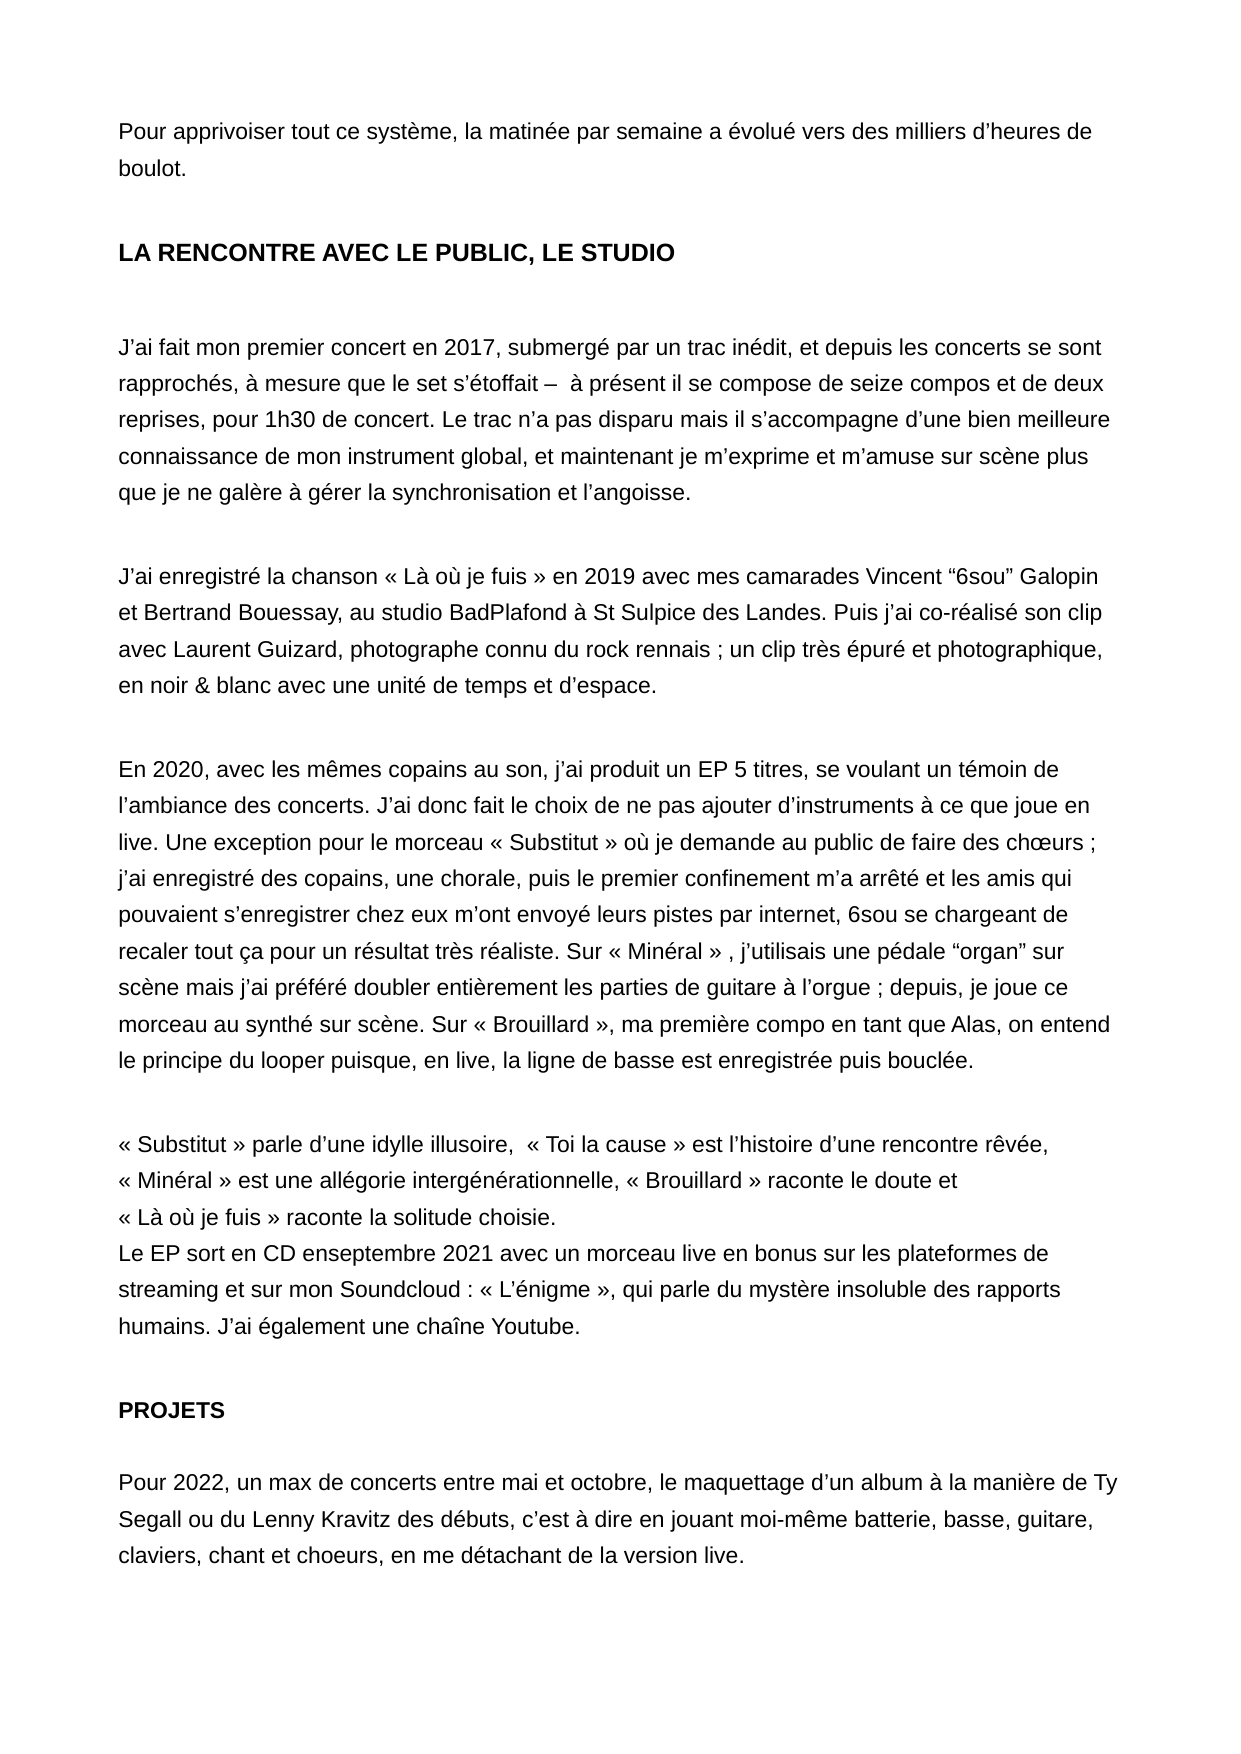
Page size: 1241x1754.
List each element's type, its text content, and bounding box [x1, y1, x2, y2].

text Pour apprivoiser tout ce système, la matinée par semaine a évolué vers des milliers d’heures de boulot. [118, 118, 1122, 181]
text « Minéral » est une allégorie intergénérationnelle, « Brouillard » raconte le doute et [118, 1167, 1122, 1193]
text J’ai fait mon premier concert en 2017, submergé par un trac inédit, et depuis les concerts se sont rapprochés, à mesure que le set s’étoffait – à présent il se compose de seize compos et de deux reprises, pour 1h30 de concert. Le trac n’a pas disparu mais il s’accompagne d’une bien meilleure connaissance de mon instrument global, et maintenant je m’exprime et m’amuse sur scène plus que je ne galère à gérer la synchronisation et l’angoisse. [118, 334, 1122, 505]
text Pour 2022, un max de concerts entre mai et octobre, le maquettage d’un album à la manière de Ty Segall ou du Lenny Kravitz des débuts, c’est à dire en jouant moi-même batterie, basse, guitare, claviers, chant et choeurs, en me détachant de la version live. [118, 1469, 1122, 1568]
text En 2020, avec les mêmes copains au son, j’ai produit un EP 5 titres, se voulant un témoin de l’ambiance des concerts. J’ai donc fait le choix de ne pas ajouter d’instruments à ce que joue en live. Une exception pour le morceau « Substitut » où je demande au public de faire des chœurs ; j’ai enregistré des copains, une chorale, puis le premier confinement m’a arrêté et les amis qui pouvaient s’enregistrer chez eux m’ont envoyé leurs pistes par internet, 6sou se chargeant de recaler tout ça pour un résultat très réaliste. Sur « Minéral » , j’utilisais une pédale “organ” sur scène mais j’ai préféré doubler entièrement les parties de guitare à l’orgue ; depuis, je joue ce morceau au synthé sur scène. Sur « Brouillard », ma première compo en tant que Alas, on entend le principe du looper puisque, en live, la ligne de basse est enregistrée puis bouclée. [118, 756, 1122, 1073]
text Le EP sort en CD enseptembre 2021 avec un morceau live en bonus sur les plateformes de streaming et sur mon Soundcloud : « L’énigme », qui parle du mystère insoluble des rapports humains. J’ai également une chaîne Youtube. [118, 1240, 1122, 1339]
text J’ai enregistré la chanson « Là où je fuis » en 2019 avec mes camarades Vincent “6sou” Galopin et Bertrand Bouessay, au studio BadPlafond à St Sulpice des Landes. Puis j’ai co-réalisé son clip avec Laurent Guizard, photographe connu du rock rennais ; un clip très épuré et photographique, en noir & blanc avec une unité de temps et d’espace. [118, 563, 1122, 698]
text « Là où je fuis » raconte la solitude choisie. [118, 1203, 1122, 1230]
text PROJETS [118, 1397, 1122, 1423]
text « Substitut » parle d’une idylle illusoire, « Toi la cause » est l’histoire d’une rencontre rêvée, [118, 1131, 1122, 1157]
text LA RENCONTRE AVEC LE PUBLIC, LE STUDIO [118, 238, 1122, 267]
